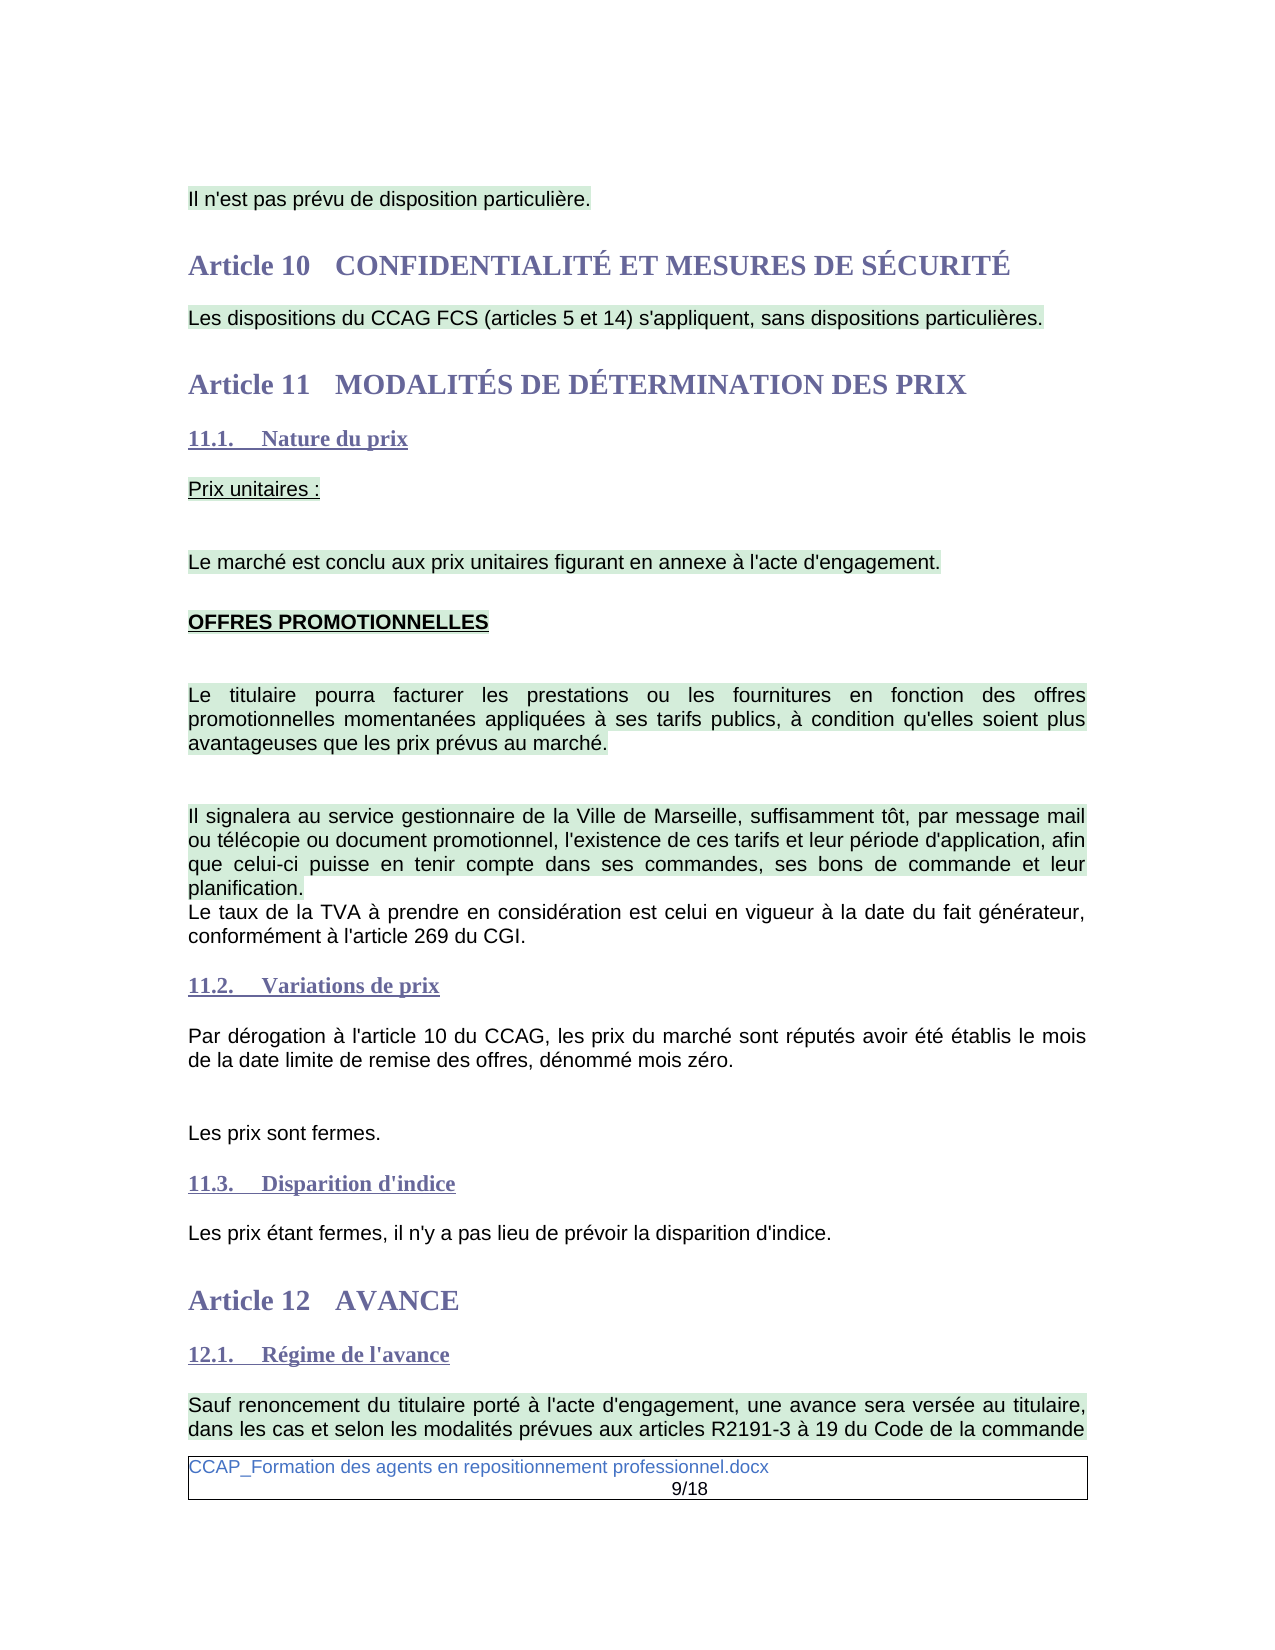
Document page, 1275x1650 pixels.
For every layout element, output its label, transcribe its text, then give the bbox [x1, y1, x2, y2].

text Le taux de la TVA à prendre en considération est celui en vigueur à la date du fait générateur, conformément à l'article 269 du CGI. [188, 900, 1087, 948]
text Les dispositions du CCAG FCS (articles 5 et 14) s'appliquent, sans dispositions particulières. [188, 305, 1087, 329]
text Les prix étant fermes, il n'y a pas lieu de prévoir la disparition d'indice. [188, 1221, 1087, 1245]
text OFFRES PROMOTIONNELLES [188, 610, 1087, 634]
text Le titulaire pourra facturer les prestations ou les fournitures en fonction des offres promotionnelles momentanées appliquées à ses tarifs publics, à condition qu'elles soient plus avantageuses que les prix prévus au marché. [188, 683, 1087, 755]
text Il signalera au service gestionnaire de la Ville de Marseille, suffisamment tôt, par message mail ou télécopie ou document promotionnel, l'existence de ces tarifs et leur période d'application, afin que celui-ci puisse en tenir compte dans ses commandes, ses bons de commande et leur planification. [188, 804, 1087, 900]
text Les prix sont fermes. [188, 1121, 1087, 1145]
subtitle 11.2. Variations de prix [188, 973, 1087, 999]
subtitle Article 10 CONFIDENTIALITÉ ET MESURES DE SÉCURITÉ [188, 248, 1087, 281]
subtitle Article 11 MODALITÉS DE DÉTERMINATION DES PRIX [188, 367, 1087, 400]
text Par dérogation à l'article 10 du CCAG, les prix du marché sont réputés avoir été établis le mois de la date limite de remise des offres, dénommé mois zéro. [188, 1024, 1087, 1072]
text Sauf renoncement du titulaire porté à l'acte d'engagement, une avance sera versée au titulaire, dans les cas et selon les modalités prévues aux articles R2191-3 à 19 du Code de la commande [188, 1392, 1087, 1440]
text Le marché est conclu aux prix unitaires figurant en annexe à l'acte d'engagement. [188, 550, 1087, 574]
text Il n'est pas prévu de disposition particulière. [188, 186, 1087, 210]
subtitle 11.3. Disparition d'indice [188, 1170, 1087, 1196]
subtitle 12.1. Régime de l'avance [188, 1341, 1087, 1367]
text Prix unitaires : [188, 477, 1087, 501]
subtitle 11.1. Nature du prix [188, 425, 1087, 452]
subtitle Article 12 AVANCE [188, 1283, 1087, 1316]
